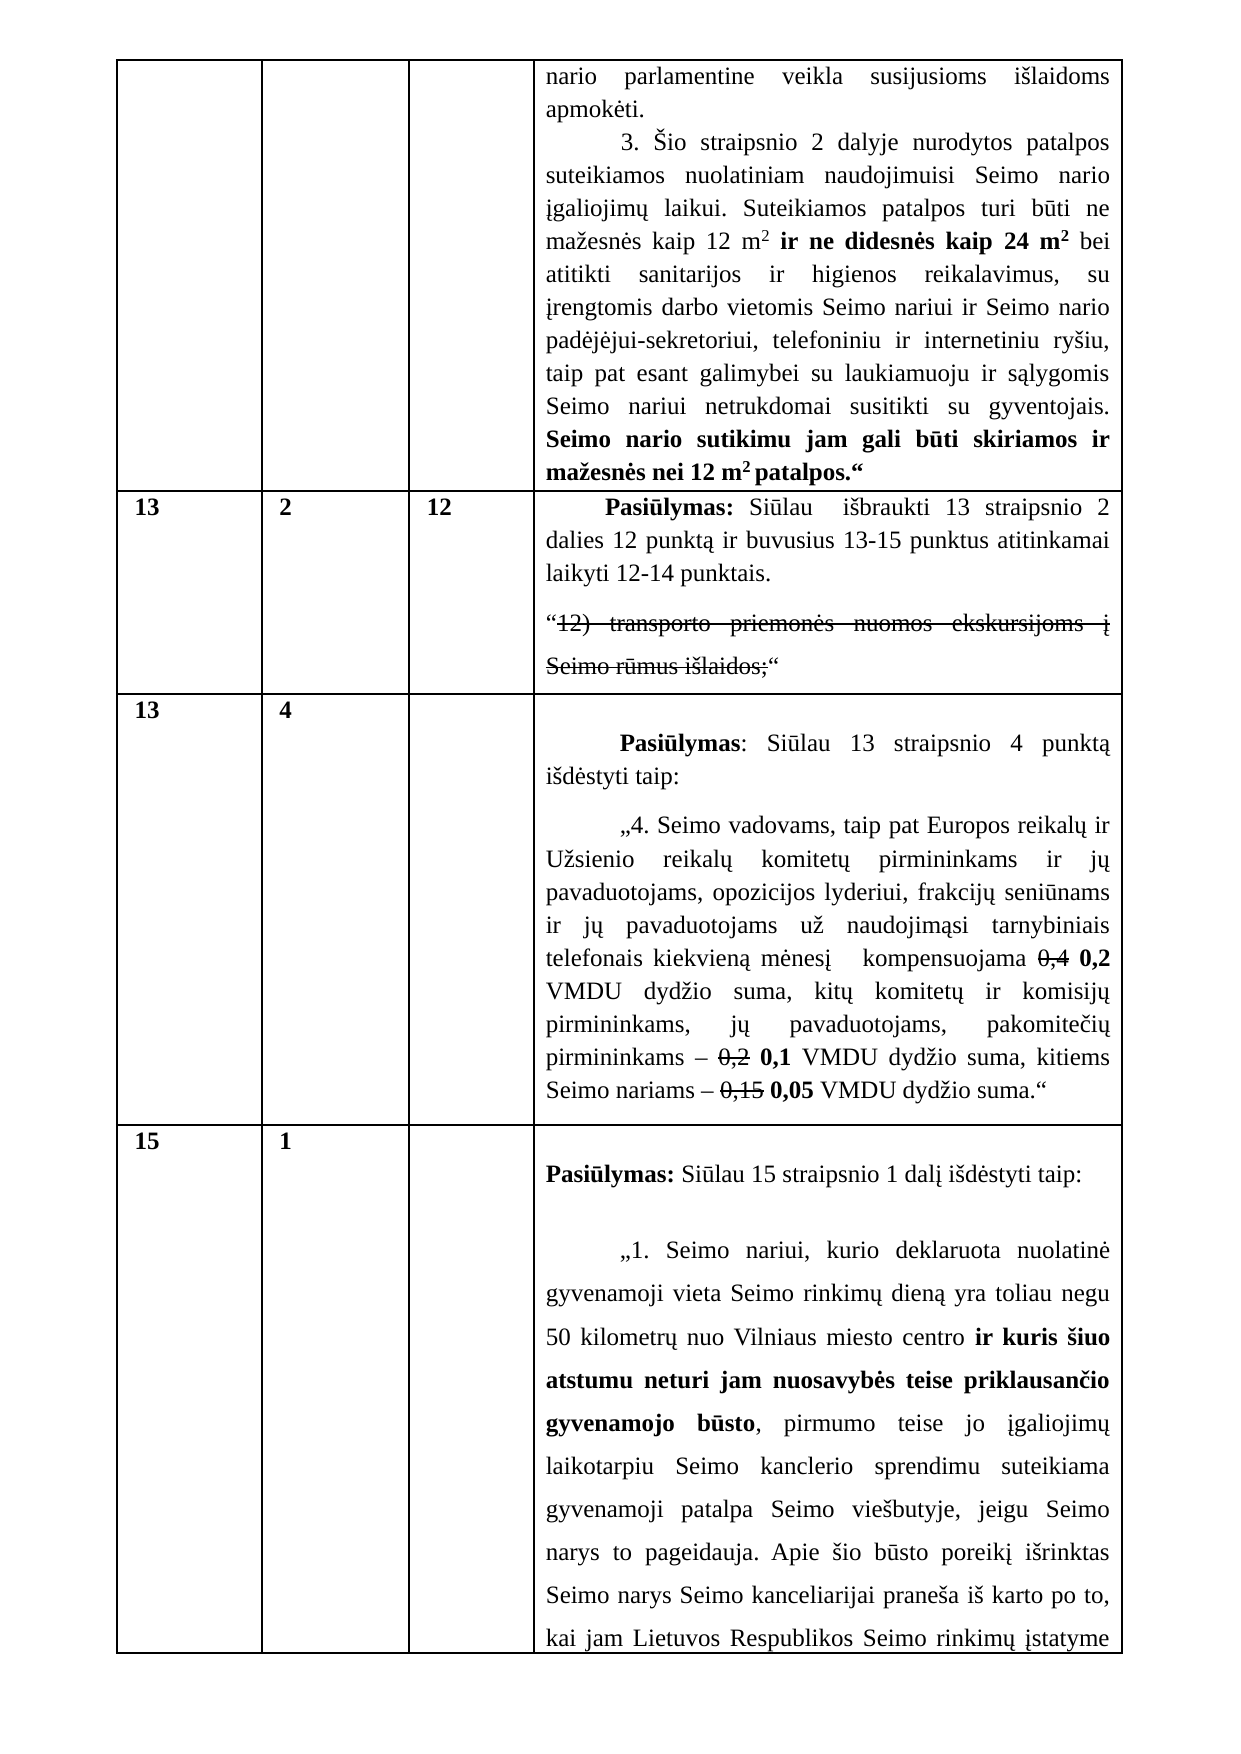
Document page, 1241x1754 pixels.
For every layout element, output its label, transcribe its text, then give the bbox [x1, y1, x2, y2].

table_cell 2 [263, 492, 408, 693]
table_cell 1 [263, 1126, 408, 1652]
table_cell nario parlamentine veikla susijusioms išlaidoms apmokėti. 3. Šio straipsnio 2 dalyje nurodytos patalpos suteikiamos nuolatiniam naudojimuisi Seimo nario įgaliojimų laikui. Suteikiamos patalpos turi būti ne mažesnės kaip 12 m2 ir ne didesnės kaip 24 m2 bei atitikti sanitarijos ir higienos reikalavimus, su įrengtomis darbo vietomis Seimo nariui ir Seimo nario padėjėjui-sekretoriui, telefoniniu ir internetiniu ryšiu, taip pat esant galimybei su laukiamuoju ir sąlygomis Seimo nariui netrukdomai susitikti su gyventojais. Seimo nario sutikimu jam gali būti skiriamos ir mažesnės nei 12 m2 patalpos.“ [535, 61, 1121, 490]
table_cell [410, 695, 533, 1124]
table_cell Pasiūlymas: Siūlau išbraukti 13 straipsnio 2 dalies 12 punktą ir buvusius 13-15 punktus atitinkamai laikyti 12-14 punktais. “12) transporto priemonės nuomos ekskursijoms į Seimo rūmus išlaidos;“ [535, 492, 1121, 693]
table_cell [263, 61, 408, 490]
table_cell [410, 1126, 533, 1652]
table_cell [410, 61, 533, 490]
table_cell 15 [118, 1126, 261, 1652]
table_cell Pasiūlymas: Siūlau 13 straipsnio 4 punktą išdėstyti taip: „4. Seimo vadovams, taip pat Europos reikalų ir Užsienio reikalų komitetų pirmininkams ir jų pavaduotojams, opozicijos lyderiui, frakcijų seniūnams ir jų pavaduotojams už naudojimąsi tarnybiniais telefonais kiekvieną mėnesį kompensuojama 0,4 0,2 VMDU dydžio suma, kitų komitetų ir komisijų pirmininkams, jų pavaduotojams, pakomitečių pirmininkams – 0,2 0,1 VMDU dydžio suma, kitiems Seimo nariams – 0,15 0,05 VMDU dydžio suma.“ [535, 695, 1121, 1124]
table_cell 13 [118, 695, 261, 1124]
table_cell [118, 61, 261, 490]
table_cell Pasiūlymas: Siūlau 15 straipsnio 1 dalį išdėstyti taip: „1. Seimo nariui, kurio deklaruota nuolatinė gyvenamoji vieta Seimo rinkimų dieną yra toliau negu 50 kilometrų nuo Vilniaus miesto centro ir kuris šiuo atstumu neturi jam nuosavybės teise priklausančio gyvenamojo būsto, pirmumo teise jo įgaliojimų laikotarpiu Seimo kanclerio sprendimu suteikiama gyvenamoji patalpa Seimo viešbutyje, jeigu Seimo narys to pageidauja. Apie šio būsto poreikį išrinktas Seimo narys Seimo kanceliarijai praneša iš karto po to, kai jam Lietuvos Respublikos Seimo rinkimų įstatyme [535, 1126, 1121, 1652]
table_cell 13 [118, 492, 261, 693]
table_cell 4 [263, 695, 408, 1124]
table_cell 12 [410, 492, 533, 693]
